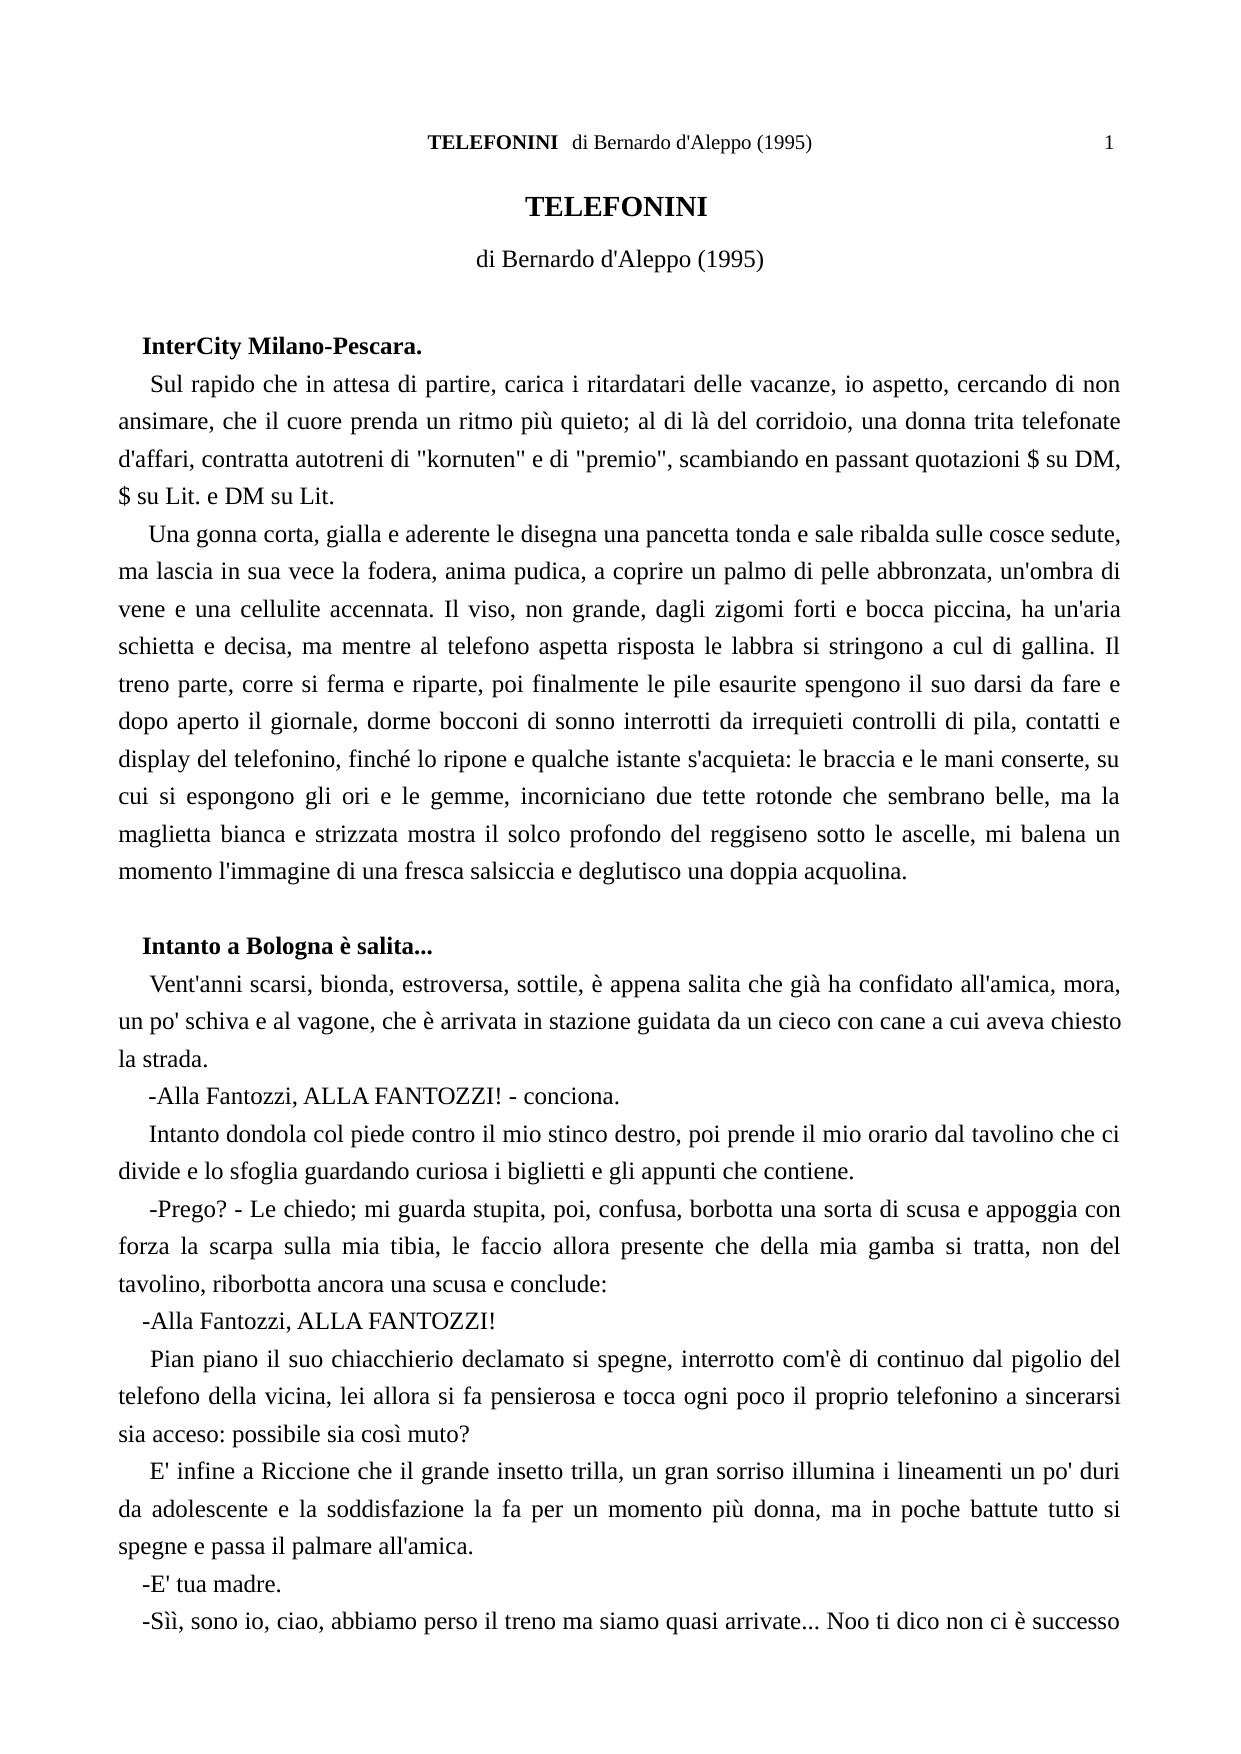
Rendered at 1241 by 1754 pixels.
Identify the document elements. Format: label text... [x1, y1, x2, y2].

text -Prego? - Le chiedo; mi guarda stupita, poi, confusa, borbotta una sorta di scusa e appoggia con forza la scarpa sulla mia tibia, le faccio allora presente che della mia gamba si tratta, non del tavolino, riborbotta ancora una scusa e conclude: [118, 1185, 1122, 1298]
text Pian piano il suo chiacchierio declamato si spegne, interrotto com'è di continuo dal pigolio del telefono della vicina, lei allora si fa pensierosa e tocca ogni poco il proprio telefonino a sincerarsi sia acceso: possibile sia così muto? [118, 1335, 1122, 1448]
text di Bernardo d'Aleppo (1995) [118, 235, 1122, 273]
text Intanto dondola col piede contro il mio stinco destro, poi prende il mio orario dal tavolino che ci divide e lo sfoglia guardando curiosa i biglietti e gli appunti che contiene. [118, 1110, 1122, 1185]
text Intanto a Bologna è salita... [118, 923, 1122, 960]
text Vent'anni scarsi, bionda, estroversa, sottile, è appena salita che già ha confidato all'amica, mora, un po' schiva e al vagone, che è arrivata in stazione guidata da un cieco con cane a cui aveva chiesto la strada. [118, 960, 1122, 1073]
text Sul rapido che in attesa di partire, carica i ritardatari delle vacanze, io aspetto, cercando di non ansimare, che il cuore prenda un ritmo più quieto; al di là del corridoio, una donna trita telefonate d'affari, contratta autotreni di "kornuten" e di "premio", scambiando en passant quotazioni $ su DM, $ su Lit. e DM su Lit. [118, 360, 1122, 510]
text E' infine a Riccione che il grande insetto trilla, un gran sorriso illumina i lineamenti un po' duri da adolescente e la soddisfazione la fa per un momento più donna, ma in poche battute tutto si spegne e passa il palmare all'amica. [118, 1448, 1122, 1560]
text -E' tua madre. [118, 1560, 1122, 1598]
text -Alla Fantozzi, ALLA FANTOZZI! [118, 1298, 1122, 1335]
text TELEFONINI [118, 185, 1122, 223]
text -Sìì, sono io, ciao, abbiamo perso il treno ma siamo quasi arrivate... Noo ti dico non ci è successo [118, 1598, 1122, 1635]
text -Alla Fantozzi, ALLA FANTOZZI! - conciona. [118, 1073, 1122, 1110]
text Una gonna corta, gialla e aderente le disegna una pancetta tonda e sale ribalda sulle cosce sedute, ma lascia in sua vece la fodera, anima pudica, a coprire un palmo di pelle abbronzata, un'ombra di vene e una cellulite accennata. Il viso, non grande, dagli zigomi forti e bocca piccina, ha un'aria schietta e decisa, ma mentre al telefono aspetta risposta le labbra si stringono a cul di gallina. Il treno parte, corre si ferma e riparte, poi finalmente le pile esaurite spengono il suo darsi da fare e dopo aperto il giornale, dorme bocconi di sonno interrotti da irrequieti controlli di pila, contatti e display del telefonino, finché lo ripone e qualche istante s'acquieta: le braccia e le mani conserte, su cui si espongono gli ori e le gemme, incorniciano due tette rotonde che sembrano belle, ma la maglietta bianca e strizzata mostra il solco profondo del reggiseno sotto le ascelle, mi balena un momento l'immagine di una fresca salsiccia e deglutisco una doppia acquolina. [118, 510, 1122, 885]
text InterCity Milano-Pescara. [118, 323, 1122, 360]
